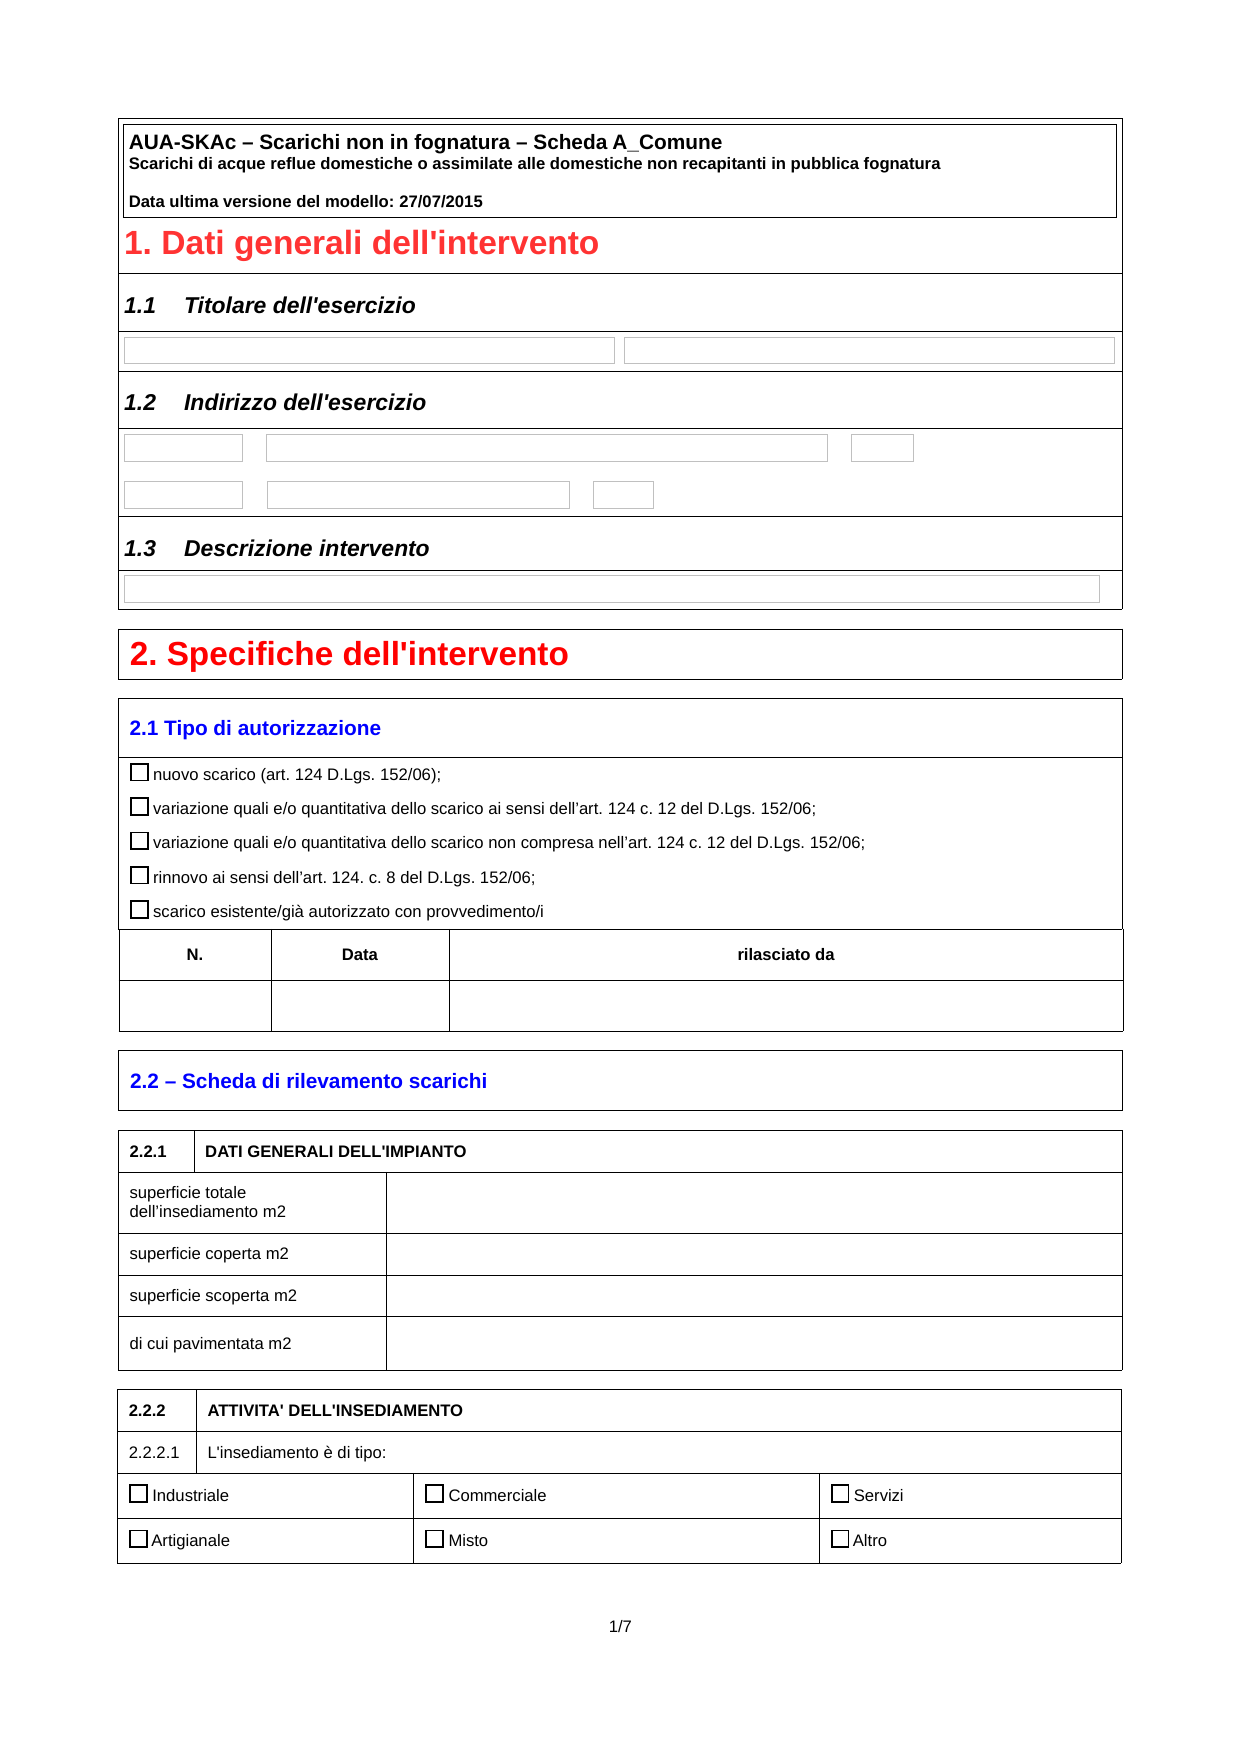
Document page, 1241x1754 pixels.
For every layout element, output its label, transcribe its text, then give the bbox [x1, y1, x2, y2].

table_cell [119, 332, 1122, 371]
table_header 2.2.2.1 [118, 1432, 196, 1473]
table_header DATI GENERALI DELL'IMPIANTO [195, 1131, 1122, 1172]
table_header 2.2 – Scheda di rilevamento scarichi [119, 1051, 1122, 1110]
table_cell Indirizzo dell'esercizio [119, 372, 1122, 428]
table_cell Misto [414, 1519, 819, 1563]
table_header AUA-SKAc – Scarichi non in fognatura – Scheda A_Comune Scarichi di acque reflue domestiche o assimilate alle domestiche non recapitanti in pubblica fognatura Data ultima versione del modello: 27/07/2015 [124, 125, 1116, 217]
table_header 2.1 Tipo di autorizzazione [119, 699, 1122, 757]
table_header rilasciato da [450, 929, 1123, 980]
table_cell nuovo scarico (art. 124 D.Lgs. 152/06); variazione quali e/o quantitativa dello scarico ai sensi dell’art. 124 c. 12 del D.Lgs. 152/06; variazione quali e/o quantitativa dello scarico non compresa nell’art. 124 c. 12 del D.Lgs. 152/06; rinnovo ai sensi dell’art. 124. c. 8 del D.Lgs. 152/06; scarico esistente/già autorizzato con provvedimento/i [119, 758, 1122, 928]
table_cell [119, 571, 1122, 609]
table_cell [272, 981, 449, 1031]
table_header 1. Dati generali dell'intervento [119, 119, 1122, 273]
table_header Data [272, 930, 449, 980]
table_cell di cui pavimentata m2 [119, 1317, 386, 1370]
table_cell Servizi [820, 1474, 1121, 1518]
table_cell superficie coperta m2 [119, 1234, 386, 1274]
table_cell Industriale [118, 1474, 413, 1518]
table_cell [387, 1173, 1122, 1233]
table_header ATTIVITA' DELL'INSEDIAMENTO [197, 1390, 1121, 1431]
table_cell [120, 981, 271, 1031]
table_cell superficie scoperta m2 [119, 1276, 386, 1316]
table_header L'insediamento è di tipo: [197, 1432, 1121, 1473]
table_cell [450, 981, 1123, 1031]
table_cell [387, 1234, 1122, 1274]
table_cell [387, 1276, 1122, 1316]
table_cell superficie totale dell’insediamento m2 [119, 1173, 386, 1233]
table_cell Titolare dell'esercizio [119, 274, 1122, 331]
table_header N. [120, 930, 271, 980]
table_header 2. Specifiche dell'intervento [119, 630, 1122, 679]
table_cell [119, 429, 1122, 516]
table_cell Commerciale [414, 1474, 819, 1518]
table_cell Artigianale [118, 1519, 413, 1563]
table_cell Altro [820, 1519, 1121, 1563]
table_header 2.2.1 [119, 1131, 194, 1172]
table_cell [387, 1317, 1122, 1370]
table_header 2.2.2 [118, 1390, 196, 1431]
table_cell Descrizione intervento [119, 517, 1122, 569]
